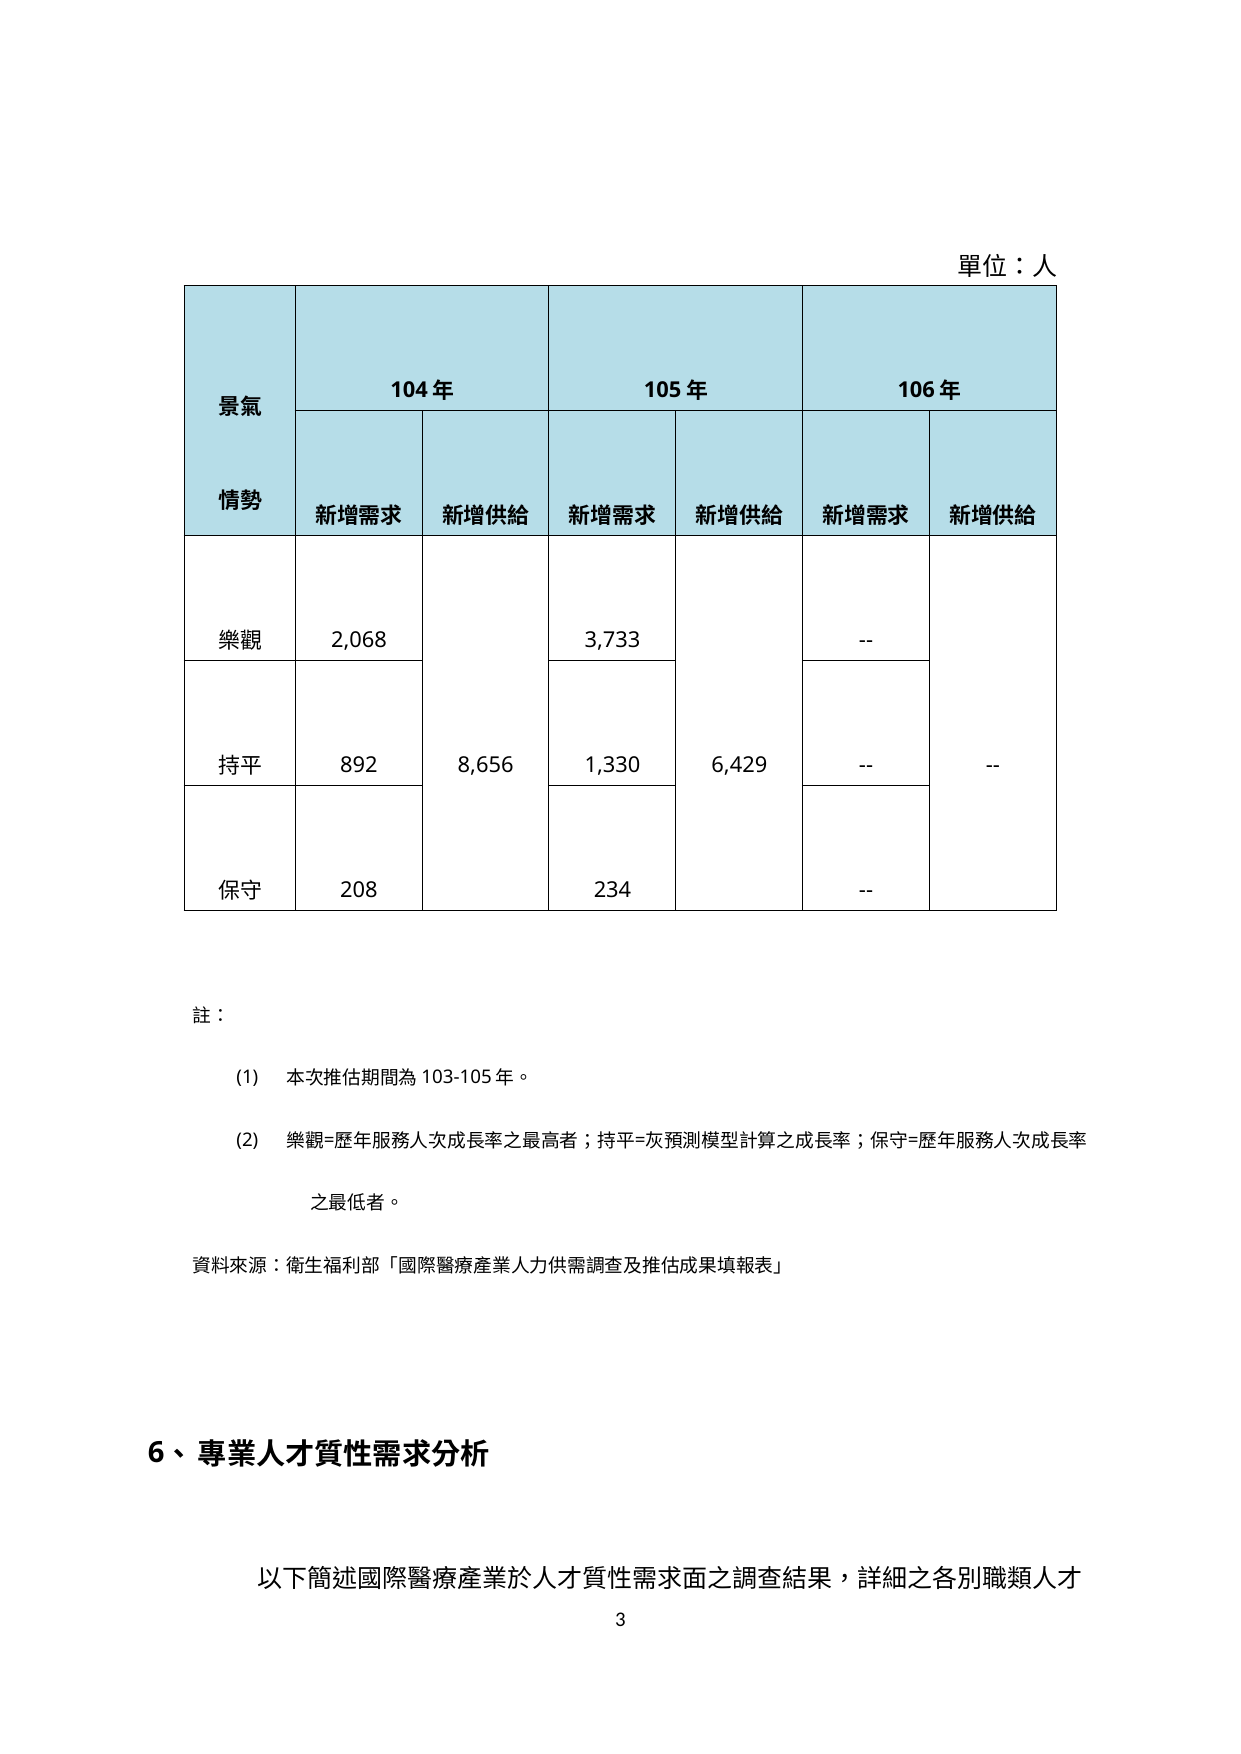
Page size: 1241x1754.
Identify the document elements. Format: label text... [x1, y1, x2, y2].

table_cell -- [803, 536, 929, 660]
table_header 105年 [549, 286, 802, 410]
table_cell 新增供給 [676, 411, 802, 535]
table_cell -- [930, 536, 1056, 910]
table_cell 1,330 [549, 661, 675, 785]
list 本次推估期間為103-105年。 [236, 1035, 1092, 1097]
table_cell 234 [549, 786, 675, 910]
table_cell 2,068 [296, 536, 422, 660]
table_cell 8,656 [423, 536, 548, 910]
table_cell 新增供給 [930, 411, 1056, 535]
text 單位：人 [257, 222, 1092, 285]
text 資料來源：衛生福利部「國際醫療產業人力供需調查及推估成果填報表」 [148, 1222, 1092, 1285]
table_header 景氣 情勢 [185, 286, 295, 535]
table_cell 樂觀 [185, 536, 295, 660]
table_cell 保守 [185, 786, 295, 910]
table_cell 3,733 [549, 536, 675, 660]
table_cell -- [803, 786, 929, 910]
table_cell 持平 [185, 661, 295, 785]
table_cell 892 [296, 661, 422, 785]
table_cell 新增需求 [296, 411, 422, 535]
text 以下簡述國際醫療產業於人才質性需求面之調查結果，詳細之各別職類人才 [207, 1535, 1092, 1597]
table_cell -- [803, 661, 929, 785]
table_cell 新增需求 [803, 411, 929, 535]
table_cell 208 [296, 786, 422, 910]
list 專業人才質性需求分析 [148, 1410, 1092, 1472]
table_cell 新增供給 [423, 411, 548, 535]
table_header 106年 [803, 286, 1056, 410]
table_header 104年 [296, 286, 548, 410]
list 樂觀=歷年服務人次成長率之最高者；持平=灰預測模型計算之成長率；保守=歷年服務人次成長率之最低者。 [236, 1097, 1092, 1222]
table_cell 6,429 [676, 536, 802, 910]
table_cell 新增需求 [549, 411, 675, 535]
text 註： [148, 972, 1092, 1035]
